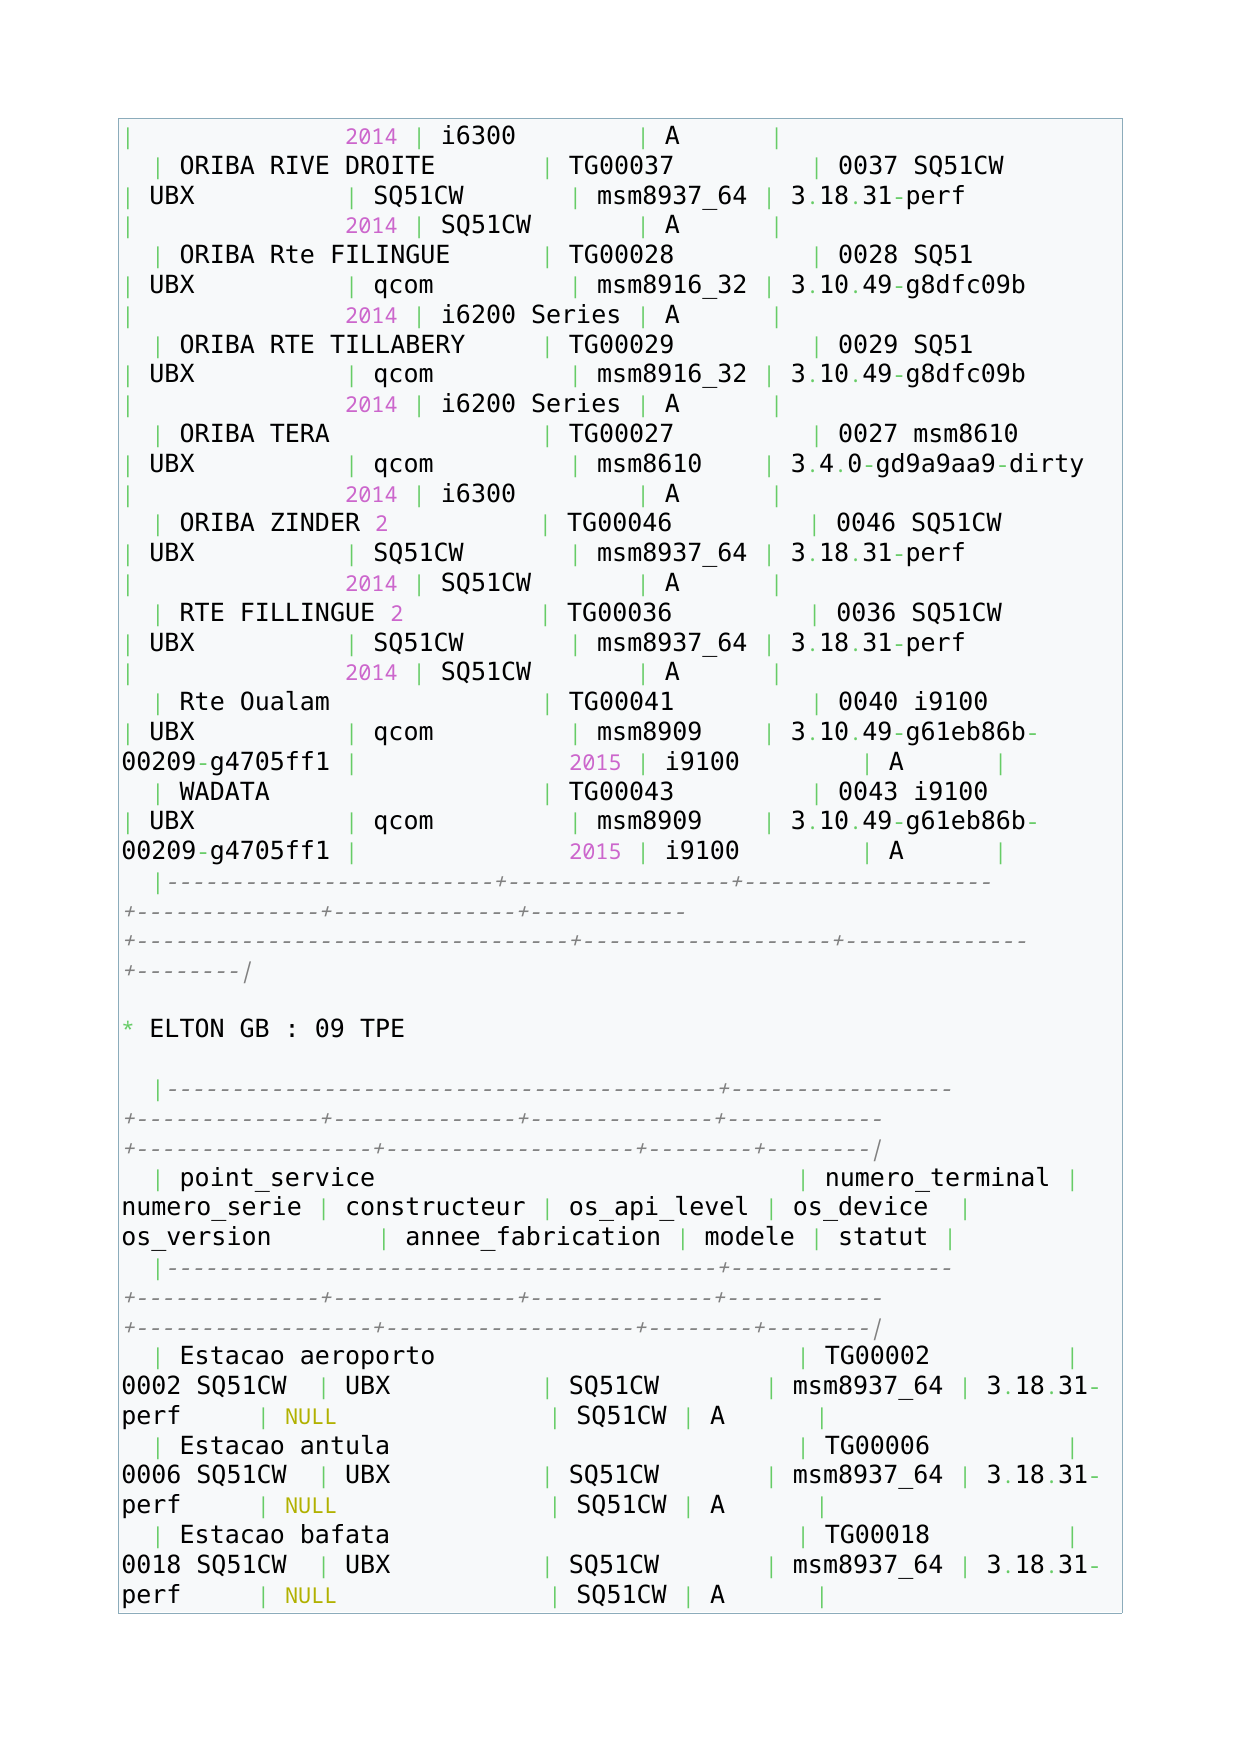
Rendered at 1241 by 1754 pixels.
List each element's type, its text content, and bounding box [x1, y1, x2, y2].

table_header | 2014 | i6300 | A | | ORIBA RIVE DROITE | TG00037 | 0037 SQ51CW | UBX | SQ51CW | msm8937_64 | 3.18.31-perf | 2014 | SQ51CW | A | | ORIBA Rte FILINGUE | TG00028 | 0028 SQ51 | UBX | qcom | msm8916_32 | 3.10.49-g8dfc09b | 2014 | i6200 Series | A | | ORIBA RTE TILLABERY | TG00029 | 0029 SQ51 | UBX | qcom | msm8916_32 | 3.10.49-g8dfc09b | 2014 | i6200 Series | A | | ORIBA TERA | TG00027 | 0027 msm8610 | UBX | qcom | msm8610 | 3.4.0-gd9a9aa9-dirty | 2014 | i6300 | A | | ORIBA ZINDER 2 | TG00046 | 0046 SQ51CW | UBX | SQ51CW | msm8937_64 | 3.18.31-perf | 2014 | SQ51CW | A | | RTE FILLINGUE 2 | TG00036 | 0036 SQ51CW | UBX | SQ51CW | msm8937_64 | 3.18.31-perf | 2014 | SQ51CW | A | | Rte Oualam | TG00041 | 0040 i9100 | UBX | qcom | msm8909 | 3.10.49-g61eb86b-00209-g4705ff1 | 2015 | i9100 | A | | WADATA | TG00043 | 0043 i9100 | UBX | qcom | msm8909 | 3.10.49-g61eb86b-00209-g4705ff1 | 2015 | i9100 | A | |-------------------------+-----------------+-------------------+--------------+--------------+------------+---------------------------------+-------------------+--------------+--------| * ELTON GB : 09 TPE |------------------------------------------+-----------------+--------------+--------------+--------------+------------+------------------+-------------------+--------+--------| | point_service | numero_terminal | numero_serie | constructeur | os_api_level | os_device | os_version | annee_fabrication | modele | statut | |------------------------------------------+-----------------+--------------+--------------+--------------+------------+------------------+-------------------+--------+--------| | Estacao aeroporto | TG00002 | 0002 SQ51CW | UBX | SQ51CW | msm8937_64 | 3.18.31-perf | NULL | SQ51CW | A | | Estacao antula | TG00006 | 0006 SQ51CW | UBX | SQ51CW | msm8937_64 | 3.18.31-perf | NULL | SQ51CW | A | | Estacao bafata | TG00018 | 0018 SQ51CW | UBX | SQ51CW | msm8937_64 | 3.18.31-perf | NULL | SQ51CW | A | [119, 119, 1122, 1612]
